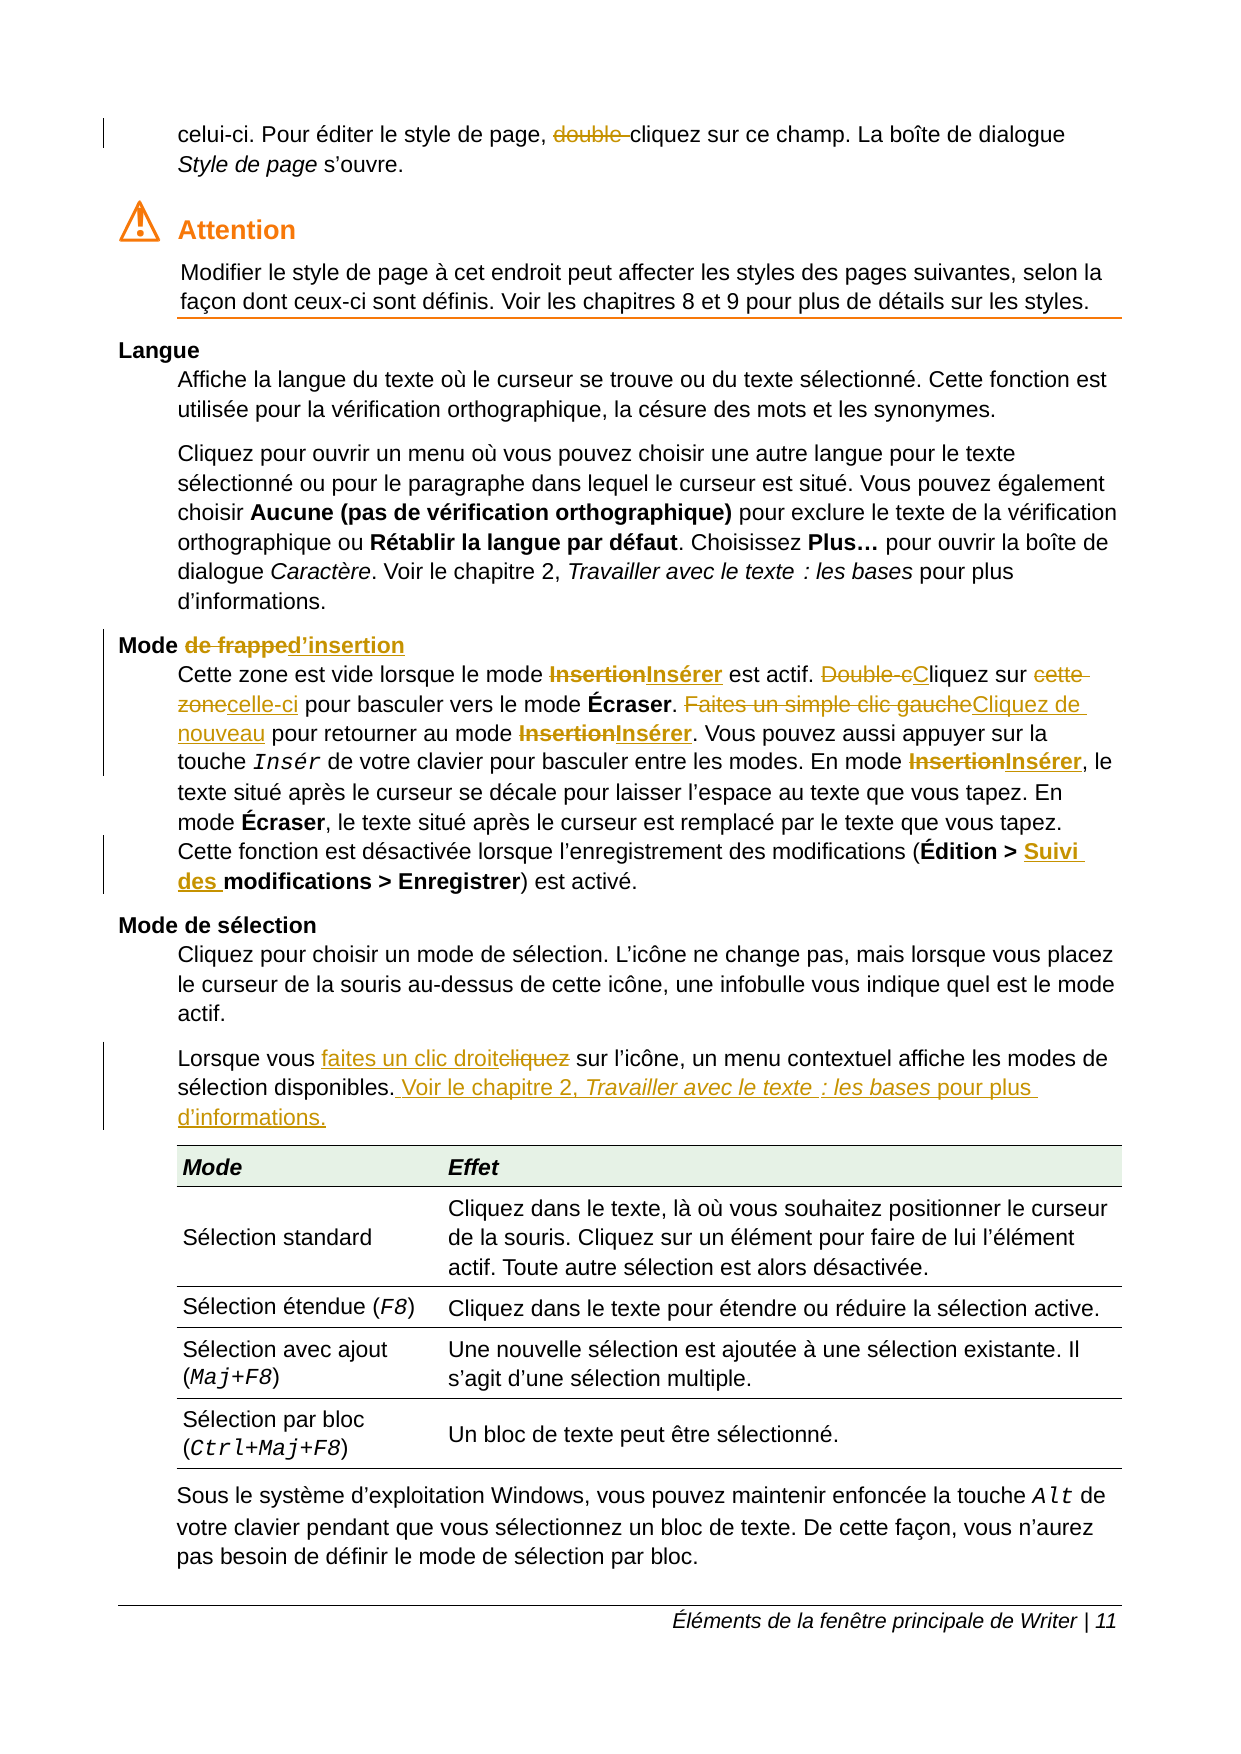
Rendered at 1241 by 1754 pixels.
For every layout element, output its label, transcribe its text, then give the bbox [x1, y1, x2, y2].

list Cliquez pour choisir un mode de sélection. L’icône ne change pas, mais lorsque vous placez le curseur de la souris au-dessus de cette icône, une infobulle vous indique quel est le mode actif. [177, 938, 1122, 1027]
table_cell Sélection par bloc (Ctrl+Maj+F8) [177, 1399, 442, 1468]
subtitle Langue [118, 334, 1122, 363]
table_cell Cliquez dans le texte, là où vous souhaitez positionner le curseur de la souris. Cliquez sur un élément pour faire de lui l’élément actif. Toute autre sélection est alors désactivée. [442, 1187, 1122, 1286]
list Attention [118, 199, 1122, 245]
table_cell Un bloc de texte peut être sélectionné. [442, 1399, 1122, 1468]
table_cell Cliquez dans le texte pour étendre ou réduire la sélection active. [442, 1287, 1122, 1327]
text Modifier le style de page à cet endroit peut affecter les styles des pages suivantes, selon la façon dont ceux-ci sont définis. Voir les chapitres 8 et 9 pour plus de détails sur les styles. [177, 252, 1122, 317]
table_cell Sélection étendue (F8) [177, 1287, 442, 1327]
table_header Mode [177, 1146, 442, 1186]
table_cell Sélection standard [177, 1187, 442, 1286]
text Sous le système d’exploitation Windows, vous pouvez maintenir enfoncée la touche Alt de votre clavier pendant que vous sélectionnez un bloc de texte. De cette façon, vous n’aurez pas besoin de définir le mode de sélection par bloc. [176, 1481, 1122, 1569]
subtitle Mode de sélection [118, 909, 1122, 938]
list Cliquez pour ouvrir un menu où vous pouvez choisir une autre langue pour le texte sélectionné ou pour le paragraphe dans lequel le curseur est situé. Vous pouvez également choisir Aucune (pas de vérification orthographique) pour exclure le texte de la vérification orthographique ou Rétablir la langue par défaut. Choisissez Plus… pour ouvrir la boîte de dialogue Caractère. Voir le chapitre 2, Travailler avec le texte : les bases pour plus d’informations. [177, 437, 1122, 614]
list Lorsque vous faites un clic droit sur l’icône, un menu contextuel affiche les modes de sélection disponibles. Voir le chapitre 2, Travailler avec le texte : les bases pour plus d’informations. [177, 1042, 1122, 1130]
table_header Effet [442, 1146, 1122, 1186]
list celui-ci. Pour éditer le style de page, cliquez sur ce champ. La boîte de dialogue Style de page s’ouvre. [177, 118, 1122, 177]
list Affiche la langue du texte où le curseur se trouve ou du texte sélectionné. Cette fonction est utilisée pour la vérification orthographique, la césure des mots et les synonymes. [177, 363, 1122, 422]
table_cell Une nouvelle sélection est ajoutée à une sélection existante. Il s’agit d’une sélection multiple. [442, 1328, 1122, 1397]
table_cell Sélection avec ajout (Maj+F8) [177, 1328, 442, 1397]
subtitle Mode d’insertion [118, 629, 1122, 658]
list Cette zone est vide lorsque le mode Insérer est actif. Cliquez sur celle-ci pour basculer vers le mode Écraser. Cliquez de nouveau pour retourner au mode Insérer. Vous pouvez aussi appuyer sur la touche Insér de votre clavier pour basculer entre les modes. En mode Insérer, le texte situé après le curseur se décale pour laisser l’espace au texte que vous tapez. En mode Écraser, le texte situé après le curseur est remplacé par le texte que vous tapez. Cette fonction est désactivée lorsque l’enregistrement des modifications (Édition > Suivi des modifications > Enregistrer) est activé. [177, 658, 1122, 894]
